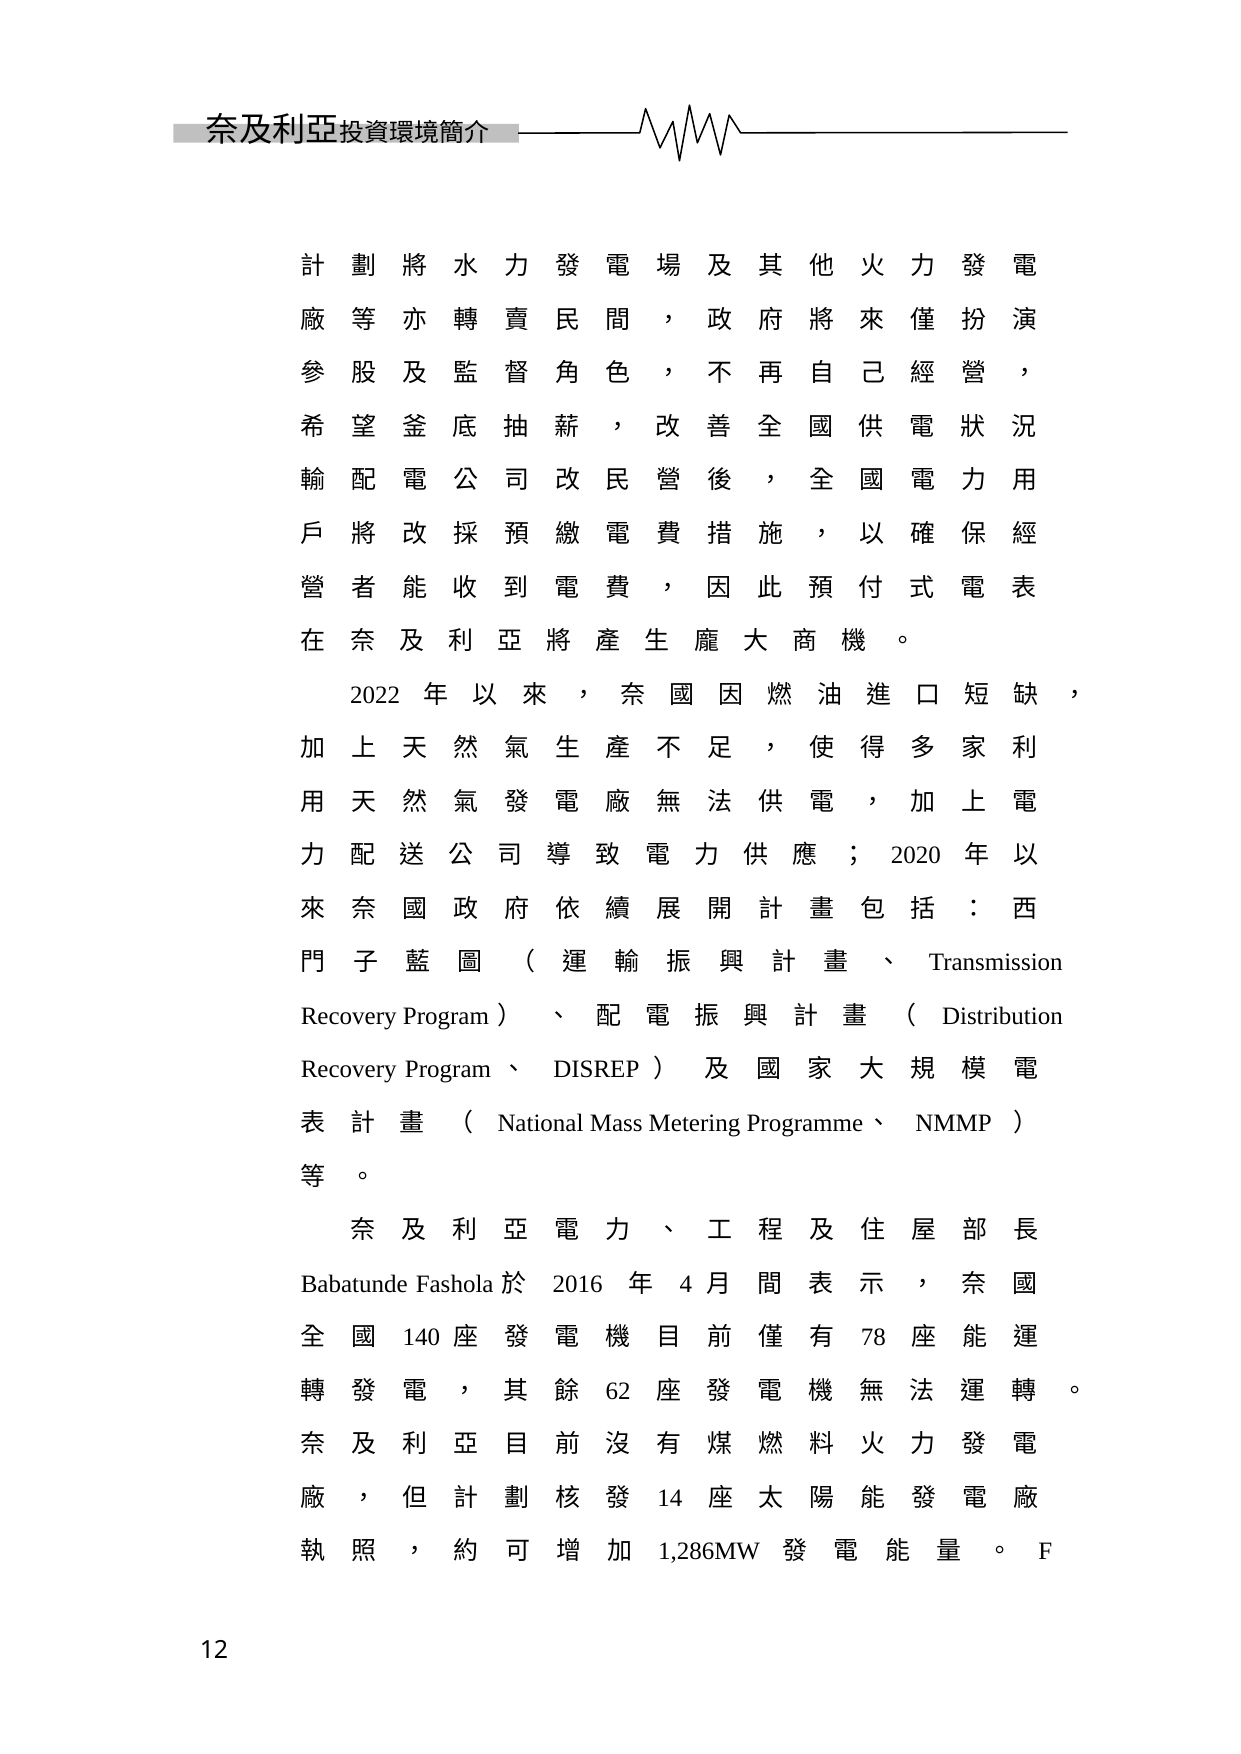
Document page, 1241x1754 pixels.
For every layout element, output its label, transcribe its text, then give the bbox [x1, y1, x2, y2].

text 奈及利亞電力、工程及住屋部長Babatunde Fashola於2016年4月間表示，奈國全國140座發電機目前僅有78座能運轉發電，其餘62座發電機無法運轉。奈及利亞目前沒有煤燃料火力發電廠，但計劃核發14座太陽能發電廠執照，約可增加1,286MW發電能量。F部長解釋奈及利亞電力缺乏問題有3： [276, 1201, 1063, 1576]
text 奈及利亞政府認為改善電力，惟一的方法，就是將電力事業民營化，因此2013年起奈及利亞政府已將國內輸配電公司賣予民間經營，下一步計劃將水力發電場及其他火力發電廠等亦轉賣民間，政府將來僅扮演參股及監督角色，不再自己經營，希望釜底抽薪，改善全國供電狀況；輸配電公司改民營後，全國電力用戶將改採預繳電費措施，以確保經營者能收到電費，因此預付式電表，在奈及利亞將產生龐大商機。 [276, 237, 1063, 666]
text 2022年以來，奈國因燃油進口短缺，加上天然氣生產不足，使得多家利用天然氣發電廠無法供電，加上電力配送公司導致電力供應；2020年以來奈國政府依續展開計畫包括：西門子藍圖（運輸振興計畫、Transmission Recovery Program）、配電振興計畫（Distribution Recovery Program、DISREP）及國家大規模電表計畫（National Mass Metering Programme、NMMP）等。 [276, 666, 1063, 1201]
